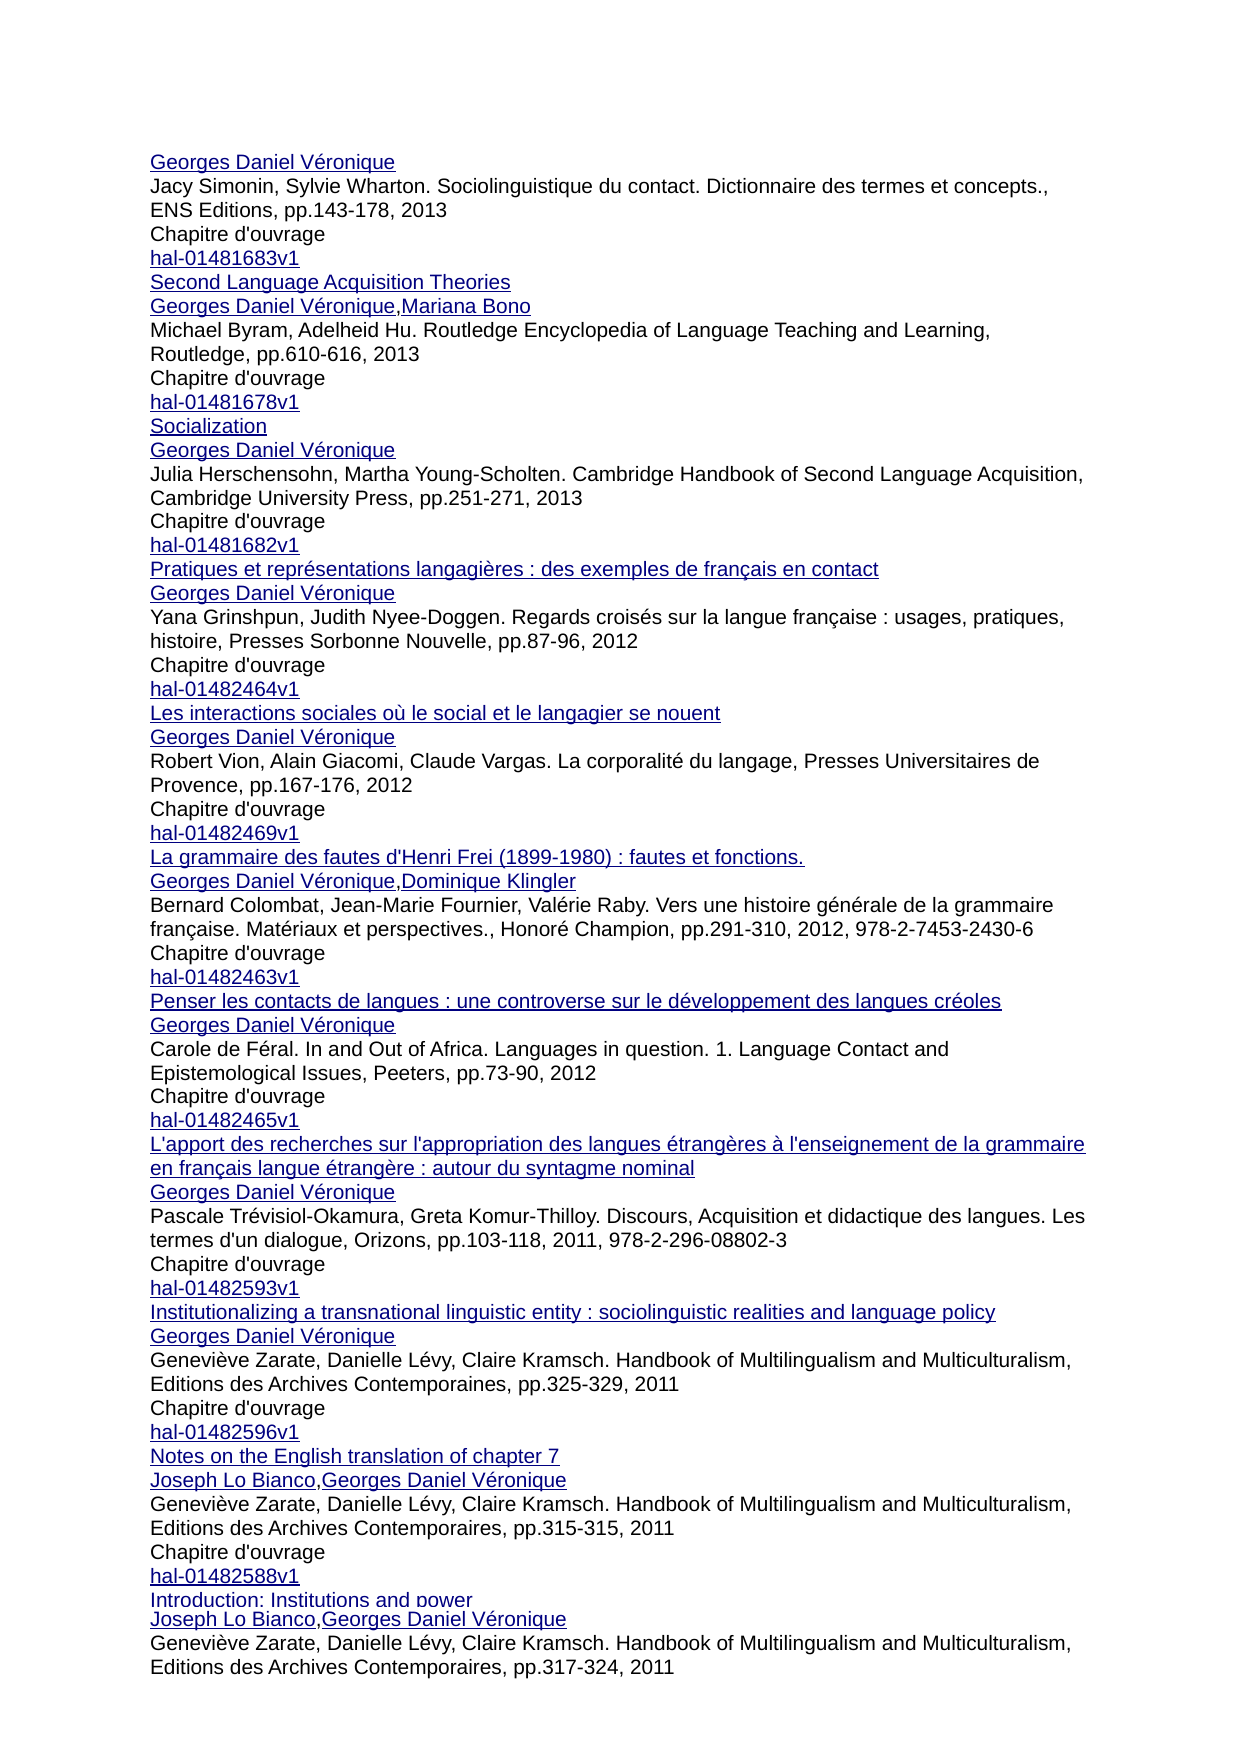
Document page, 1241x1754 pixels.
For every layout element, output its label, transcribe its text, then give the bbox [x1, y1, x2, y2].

table_cell Institutionalizing a transnational linguistic entity : sociolinguistic realities and language policy Georges Daniel Véronique Geneviève Zarate, Danielle Lévy, Claire Kramsch. Handbook of Multilingualism and Multiculturalism, Editions des Archives Contemporaines, pp.325-329, 2011 Chapitre d'ouvrage hal-01482596v1 [150, 1300, 1090, 1444]
table_cell Notes on the English translation of chapter 7 Joseph Lo Bianco,Georges Daniel Véronique Geneviève Zarate, Danielle Lévy, Claire Kramsch. Handbook of Multilingualism and Multiculturalism, Editions des Archives Contemporaires, pp.315-315, 2011 Chapitre d'ouvrage hal-01482588v1 [150, 1444, 1090, 1587]
table_cell L'apport des recherches sur l'appropriation des langues étrangères à l'enseignement de la grammaire en français langue étrangère : autour du syntagme nominal Georges Daniel Véronique Pascale Trévisiol-Okamura, Greta Komur-Thilloy. Discours, Acquisition et didactique des langues. Les termes d'un dialogue, Orizons, pp.103-118, 2011, 978-2-296-08802-3 Chapitre d'ouvrage hal-01482593v1 [150, 1132, 1090, 1300]
table_cell La grammaire des fautes d'Henri Frei (1899-1980) : fautes et fonctions. Georges Daniel Véronique,Dominique Klingler Bernard Colombat, Jean-Marie Fournier, Valérie Raby. Vers une histoire générale de la grammaire française. Matériaux et perspectives., Honoré Champion, pp.291-310, 2012, 978-2-7453-2430-6 Chapitre d'ouvrage hal-01482463v1 [150, 845, 1090, 988]
table_cell Georges Daniel Véronique Jacy Simonin, Sylvie Wharton. Sociolinguistique du contact. Dictionnaire des termes et concepts., ENS Editions, pp.143-178, 2013 Chapitre d'ouvrage hal-01481683v1 [150, 150, 1090, 270]
table_cell Pratiques et représentations langagières : des exemples de français en contact Georges Daniel Véronique Yana Grinshpun, Judith Nyee-Doggen. Regards croisés sur la langue française : usages, pratiques, histoire, Presses Sorbonne Nouvelle, pp.87-96, 2012 Chapitre d'ouvrage hal-01482464v1 [150, 557, 1090, 701]
table_cell Introduction: Institutions and power Joseph Lo Bianco,Georges Daniel Véronique Geneviève Zarate, Danielle Lévy, Claire Kramsch. Handbook of Multilingualism and Multiculturalism, Editions des Archives Contemporaires, pp.317-324, 2011 [150, 1588, 1090, 1679]
table_cell Les interactions sociales où le social et le langagier se nouent Georges Daniel Véronique Robert Vion, Alain Giacomi, Claude Vargas. La corporalité du langage, Presses Universitaires de Provence, pp.167-176, 2012 Chapitre d'ouvrage hal-01482469v1 [150, 701, 1090, 845]
table_cell Second Language Acquisition Theories Georges Daniel Véronique,Mariana Bono Michael Byram, Adelheid Hu. Routledge Encyclopedia of Language Teaching and Learning, Routledge, pp.610-616, 2013 Chapitre d'ouvrage hal-01481678v1 [150, 270, 1090, 413]
table_cell Socialization Georges Daniel Véronique Julia Herschensohn, Martha Young-Scholten. Cambridge Handbook of Second Language Acquisition, Cambridge University Press, pp.251-271, 2013 Chapitre d'ouvrage hal-01481682v1 [150, 414, 1090, 557]
table_cell Penser les contacts de langues : une controverse sur le développement des langues créoles Georges Daniel Véronique Carole de Féral. In and Out of Africa. Languages in question. 1. Language Contact and Epistemological Issues, Peeters, pp.73-90, 2012 Chapitre d'ouvrage hal-01482465v1 [150, 989, 1090, 1132]
